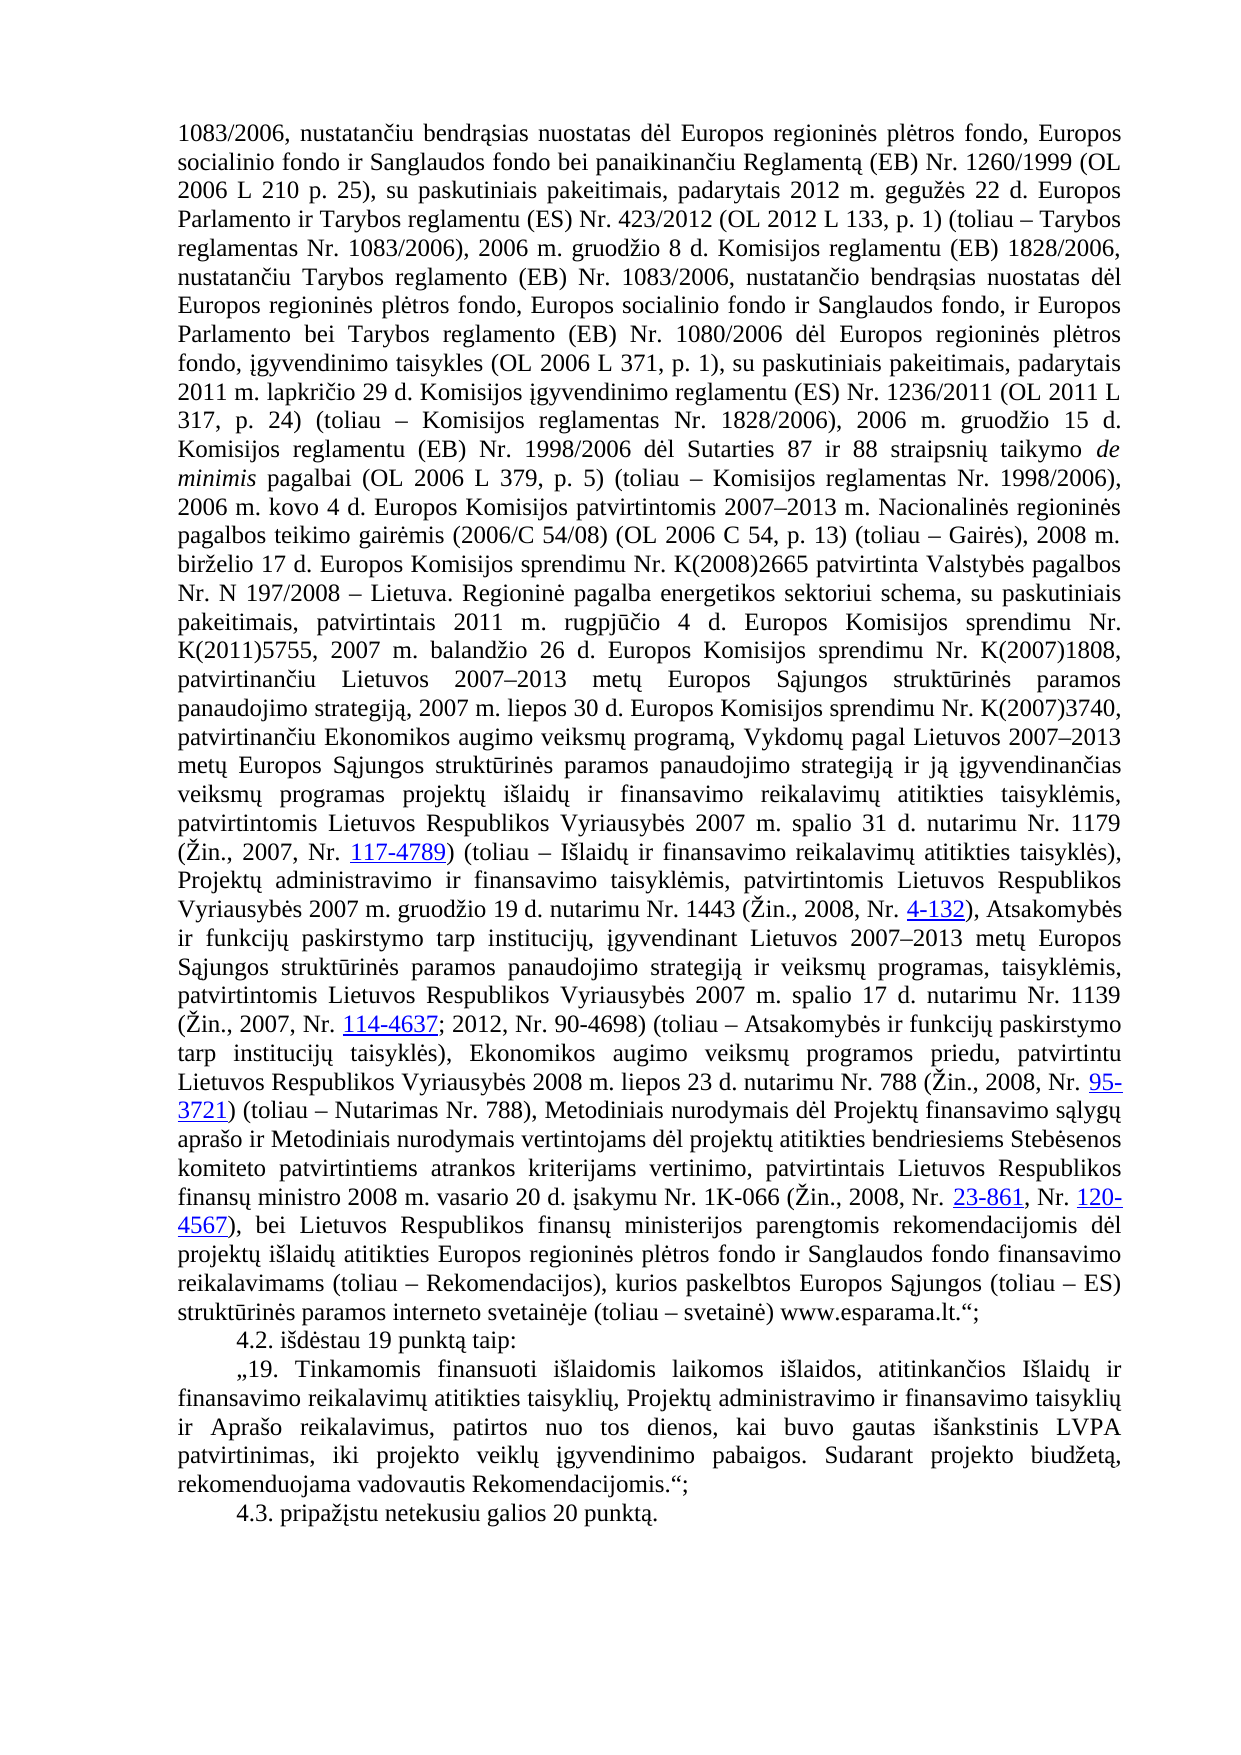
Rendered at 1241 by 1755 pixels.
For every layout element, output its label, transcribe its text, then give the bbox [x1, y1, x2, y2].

text 4.3. pripažįstu netekusiu galios 20 punktą. [177, 1498, 1122, 1527]
text 4.2. išdėstau 19 punktą taip: [177, 1326, 1122, 1354]
text 1083/2006, nustatančiu bendrąsias nuostatas dėl Europos regioninės plėtros fondo, Europos socialinio fondo ir Sanglaudos fondo bei panaikinančiu Reglamentą (EB) Nr. 1260/1999 (OL 2006 L 210 p. 25), su paskutiniais pakeitimais, padarytais 2012 m. gegužės 22 d. Europos Parlamento ir Tarybos reglamentu (ES) Nr. 423/2012 (OL 2012 L 133, p. 1) (toliau – Tarybos reglamentas Nr. 1083/2006), 2006 m. gruodžio 8 d. Komisijos reglamentu (EB) 1828/2006, nustatančiu Tarybos reglamento (EB) Nr. 1083/2006, nustatančio bendrąsias nuostatas dėl Europos regioninės plėtros fondo, Europos socialinio fondo ir Sanglaudos fondo, ir Europos Parlamento bei Tarybos reglamento (EB) Nr. 1080/2006 dėl Europos regioninės plėtros fondo, įgyvendinimo taisykles (OL 2006 L 371, p. 1), su paskutiniais pakeitimais, padarytais 2011 m. lapkričio 29 d. Komisijos įgyvendinimo reglamentu (ES) Nr. 1236/2011 (OL 2011 L 317, p. 24) (toliau – Komisijos reglamentas Nr. 1828/2006), 2006 m. gruodžio 15 d. Komisijos reglamentu (EB) Nr. 1998/2006 dėl Sutarties 87 ir 88 straipsnių taikymo de minimis pagalbai (OL 2006 L 379, p. 5) (toliau – Komisijos reglamentas Nr. 1998/2006), 2006 m. kovo 4 d. Europos Komisijos patvirtintomis 2007–2013 m. Nacionalinės regioninės pagalbos teikimo gairėmis (2006/C 54/08) (OL 2006 C 54, p. 13) (toliau – Gairės), 2008 m. birželio 17 d. Europos Komisijos sprendimu Nr. K(2008)2665 patvirtinta Valstybės pagalbos Nr. N 197/2008 – Lietuva. Regioninė pagalba energetikos sektoriui schema, su paskutiniais pakeitimais, patvirtintais 2011 m. rugpjūčio 4 d. Europos Komisijos sprendimu Nr. K(2011)5755, 2007 m. balandžio 26 d. Europos Komisijos sprendimu Nr. K(2007)1808, patvirtinančiu Lietuvos 2007–2013 metų Europos Sąjungos struktūrinės paramos panaudojimo strategiją, 2007 m. liepos 30 d. Europos Komisijos sprendimu Nr. K(2007)3740, patvirtinančiu Ekonomikos augimo veiksmų programą, Vykdomų pagal Lietuvos 2007–2013 metų Europos Sąjungos struktūrinės paramos panaudojimo strategiją ir ją įgyvendinančias veiksmų programas projektų išlaidų ir finansavimo reikalavimų atitikties taisyklėmis, patvirtintomis Lietuvos Respublikos Vyriausybės 2007 m. spalio 31 d. nutarimu Nr. 1179 (Žin., 2007, Nr. 117-4789) (toliau – Išlaidų ir finansavimo reikalavimų atitikties taisyklės), Projektų administravimo ir finansavimo taisyklėmis, patvirtintomis Lietuvos Respublikos Vyriausybės 2007 m. gruodžio 19 d. nutarimu Nr. 1443 (Žin., 2008, Nr. 4-132), Atsakomybės ir funkcijų paskirstymo tarp institucijų, įgyvendinant Lietuvos 2007–2013 metų Europos Sąjungos struktūrinės paramos panaudojimo strategiją ir veiksmų programas, taisyklėmis, patvirtintomis Lietuvos Respublikos Vyriausybės 2007 m. spalio 17 d. nutarimu Nr. 1139 (Žin., 2007, Nr. 114-4637; 2012, Nr. 90-4698) (toliau – Atsakomybės ir funkcijų paskirstymo tarp institucijų taisyklės), Ekonomikos augimo veiksmų programos priedu, patvirtintu Lietuvos Respublikos Vyriausybės 2008 m. liepos 23 d. nutarimu Nr. 788 (Žin., 2008, Nr. 95-3721) (toliau – Nutarimas Nr. 788), Metodiniais nurodymais dėl Projektų finansavimo sąlygų aprašo ir Metodiniais nurodymais vertintojams dėl projektų atitikties bendriesiems Stebėsenos komiteto patvirtintiems atrankos kriterijams vertinimo, patvirtintais Lietuvos Respublikos finansų ministro 2008 m. vasario 20 d. įsakymu Nr. 1K-066 (Žin., 2008, Nr. 23-861, Nr. 120-4567), bei Lietuvos Respublikos finansų ministerijos parengtomis rekomendacijomis dėl projektų išlaidų atitikties Europos regioninės plėtros fondo ir Sanglaudos fondo finansavimo reikalavimams (toliau – Rekomendacijos), kurios paskelbtos Europos Sąjungos (toliau – ES) struktūrinės paramos interneto svetainėje (toliau – svetainė) www.esparama.lt.“; [177, 118, 1122, 1326]
text „19. Tinkamomis finansuoti išlaidomis laikomos išlaidos, atitinkančios Išlaidų ir finansavimo reikalavimų atitikties taisyklių, Projektų administravimo ir finansavimo taisyklių ir Aprašo reikalavimus, patirtos nuo tos dienos, kai buvo gautas išankstinis LVPA patvirtinimas, iki projekto veiklų įgyvendinimo pabaigos. Sudarant projekto biudžetą, rekomenduojama vadovautis Rekomendacijomis.“; [177, 1354, 1122, 1498]
